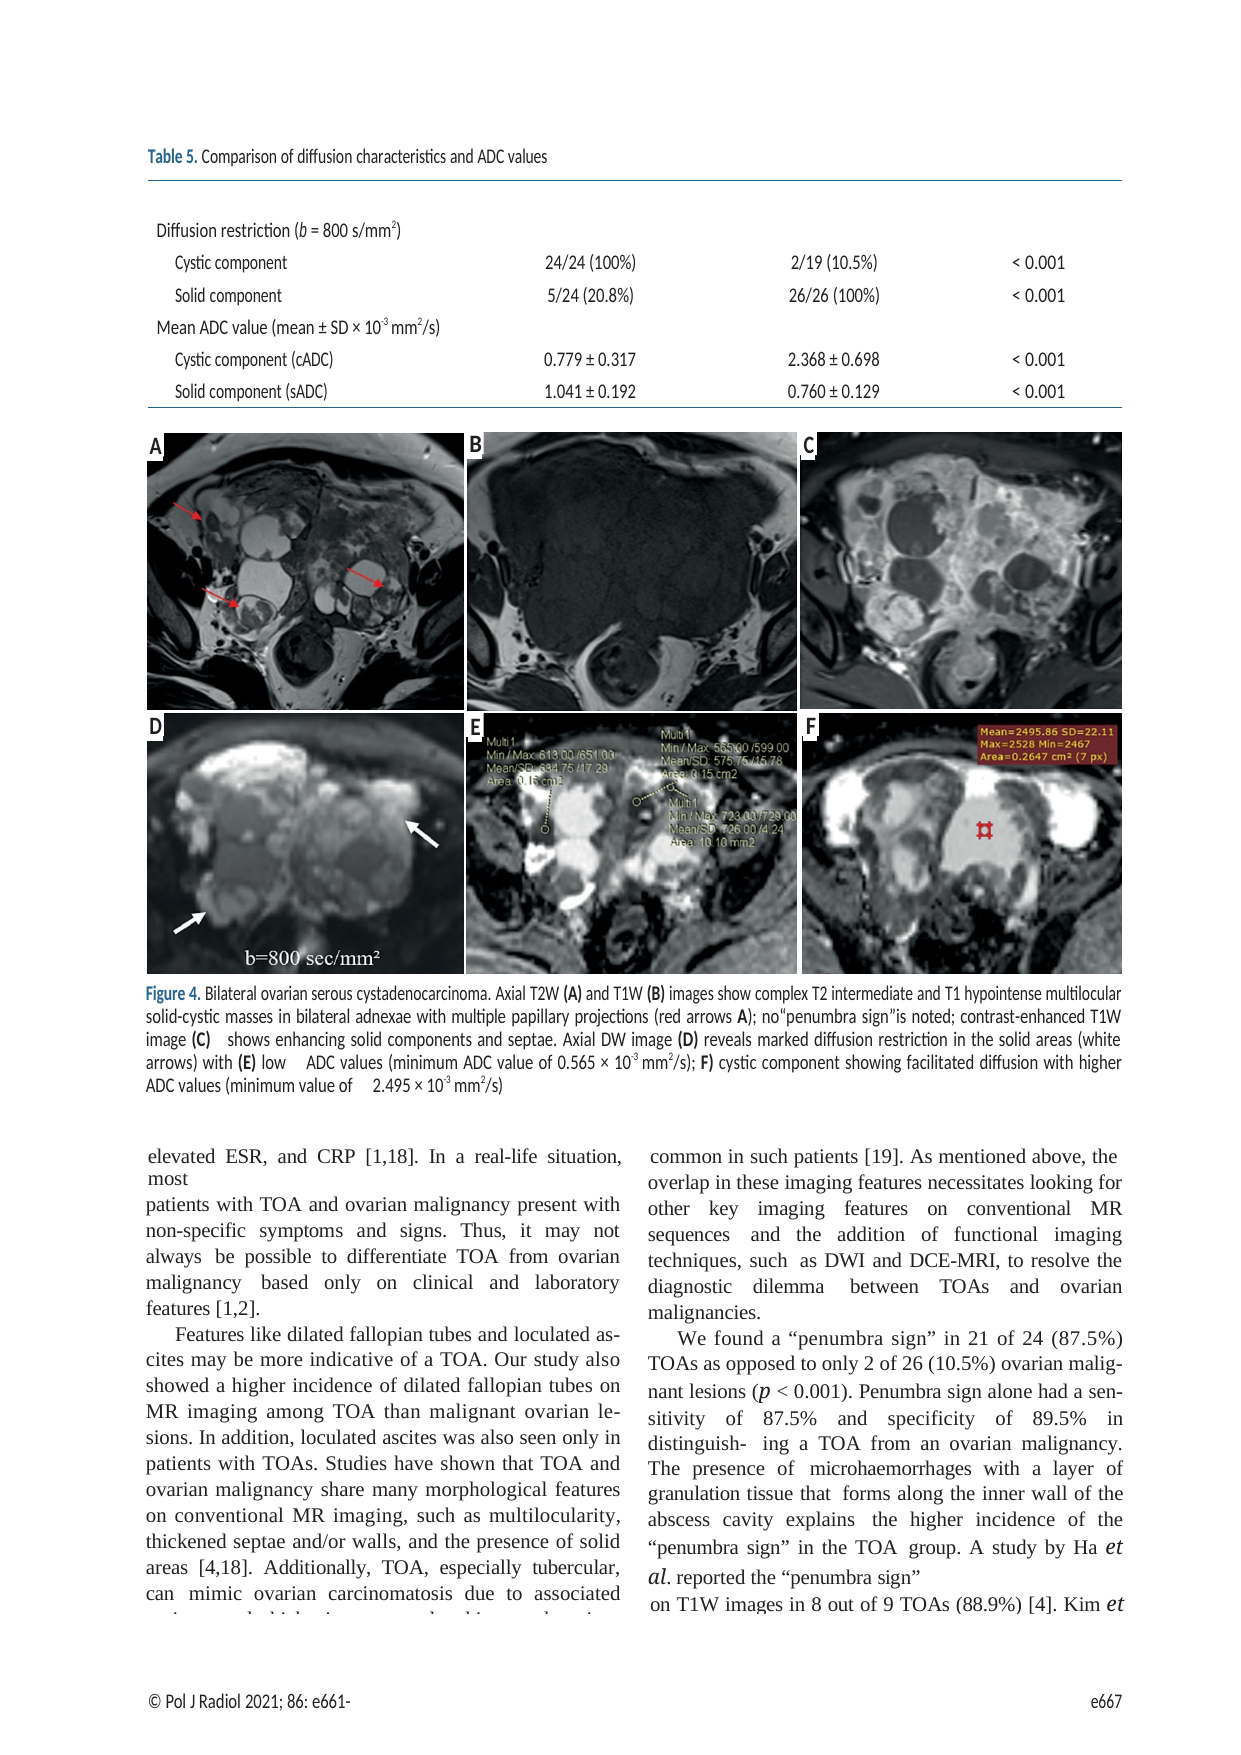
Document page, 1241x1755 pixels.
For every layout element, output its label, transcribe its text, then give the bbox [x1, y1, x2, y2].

text C [803, 431, 815, 459]
text overlap in these imaging features necessitates looking for other key imaging features on conventional MR sequences and the addition of functional imaging techniques, such as DWI and DCE-MRI, to resolve the diagnostic dilemma between TOAs and ovarian malignancies. [648, 1170, 1122, 1324]
text Solid component [175, 282, 468, 307]
text 0.779 ± 0.317 [544, 346, 711, 372]
text Table 5. Comparison of diffusion characteristics and ADC values [148, 145, 552, 169]
text 2/19 (10.5%) [791, 249, 955, 275]
text < 0.001 [1010, 379, 1066, 404]
text F [806, 712, 817, 740]
text < 0.001 [1010, 346, 1066, 372]
text on T1W images in 8 out of 9 TOAs (88.9%) [4]. Kim et al. [650, 1592, 1125, 1614]
text 24/24 (100%) [545, 249, 711, 275]
text Figure 4. Bilateral ovarian serous cystadenocarcinoma. Axial T2W (A) and T1W (B) images show complex T2 intermediate and T1 hypointense multilocular solid-cystic masses in bilateral adnexae with multiple papillary projections (red arrows A); no“penumbra sign”is noted; contrast-enhanced T1W image (C) shows enhancing solid components and septae. Axial DW image (D) reveals marked diffusion restriction in the solid areas (white arrows) with (E) low ADC values (minimum ADC value of 0.565 × 10-3 mm2/s); F) cystic component showing facilitated diffusion with higher ADC values (minimum value of 2.495 × 10-3 mm2/s) [146, 982, 1122, 1097]
text Solid component (sADC) [175, 379, 468, 404]
text < 0.001 [1010, 282, 1066, 307]
text 1.041 ± 0.192 [544, 379, 711, 404]
text 2.368 ± 0.698 [788, 346, 955, 372]
text A [149, 432, 163, 461]
text © Pol J Radiol 2021; 86: e661-e671 [148, 1689, 375, 1714]
text 26/26 (100%) [788, 282, 955, 307]
text e667 [1091, 1689, 1124, 1714]
text We found a “penumbra sign” in 21 of 24 (87.5%) TOAs as opposed to only 2 of 26 (10.5%) ovarian malig- nant lesions (p < 0.001). Penumbra sign alone had a sen- sitivity of 87.5% and specificity of 89.5% in distinguish- ing a TOA from an ovarian malignancy. The presence of microhaemorrhages with a layer of granulation tissue that forms along the inner wall of the abscess cavity explains the higher incidence of the “penumbra sign” in the TOA group. A study by Ha et al. reported the “penumbra sign” [648, 1326, 1123, 1590]
text Variables Tubo-ovarian abscess Ovarian malignancy p-value [156, 185, 1122, 210]
text E [470, 712, 482, 741]
text common in such patients [19]. As mentioned above, the [650, 1146, 1125, 1168]
text 5/24 (20.8%) [547, 282, 711, 307]
text D [149, 712, 163, 740]
text 0.760 ± 0.129 [788, 379, 955, 404]
text Mean ADC value (mean ± SD × 10-3 mm2/s) [156, 314, 1122, 339]
text < 0.001 [1010, 249, 1066, 275]
text elevated ESR, and CRP [1,18]. In a real-life situation, most [148, 1146, 622, 1190]
text Diffusion restriction (b = 800 s/mm2) [156, 217, 1122, 243]
text Cystic component (cADC) [175, 346, 468, 372]
text Features like dilated fallopian tubes and loculated as- cites may be more indicative of a TOA. Our study also showed a higher incidence of dilated fallopian tubes on MR imaging among TOA than malignant ovarian le- sions. In addition, loculated ascites was also seen only in patients with TOAs. Studies have shown that TOA and ovarian malignancy share many morphological features on conventional MR imaging, such as multilocularity, thickened septae and/or walls, and the presence of solid areas [4,18]. Additionally, TOA, especially tubercular, can mimic ovarian carcinomatosis due to associated perito- neal thickening, omental caking, and ascites. Lymphade- nopathy and involvement of other organs are also not un- [146, 1321, 621, 1614]
text B [469, 429, 482, 458]
text Cystic component [175, 249, 468, 275]
text patients with TOA and ovarian malignancy present with non-specific symptoms and signs. Thus, it may not always be possible to differentiate TOA from ovarian malignancy based only on clinical and laboratory features [1,2]. [146, 1192, 620, 1319]
